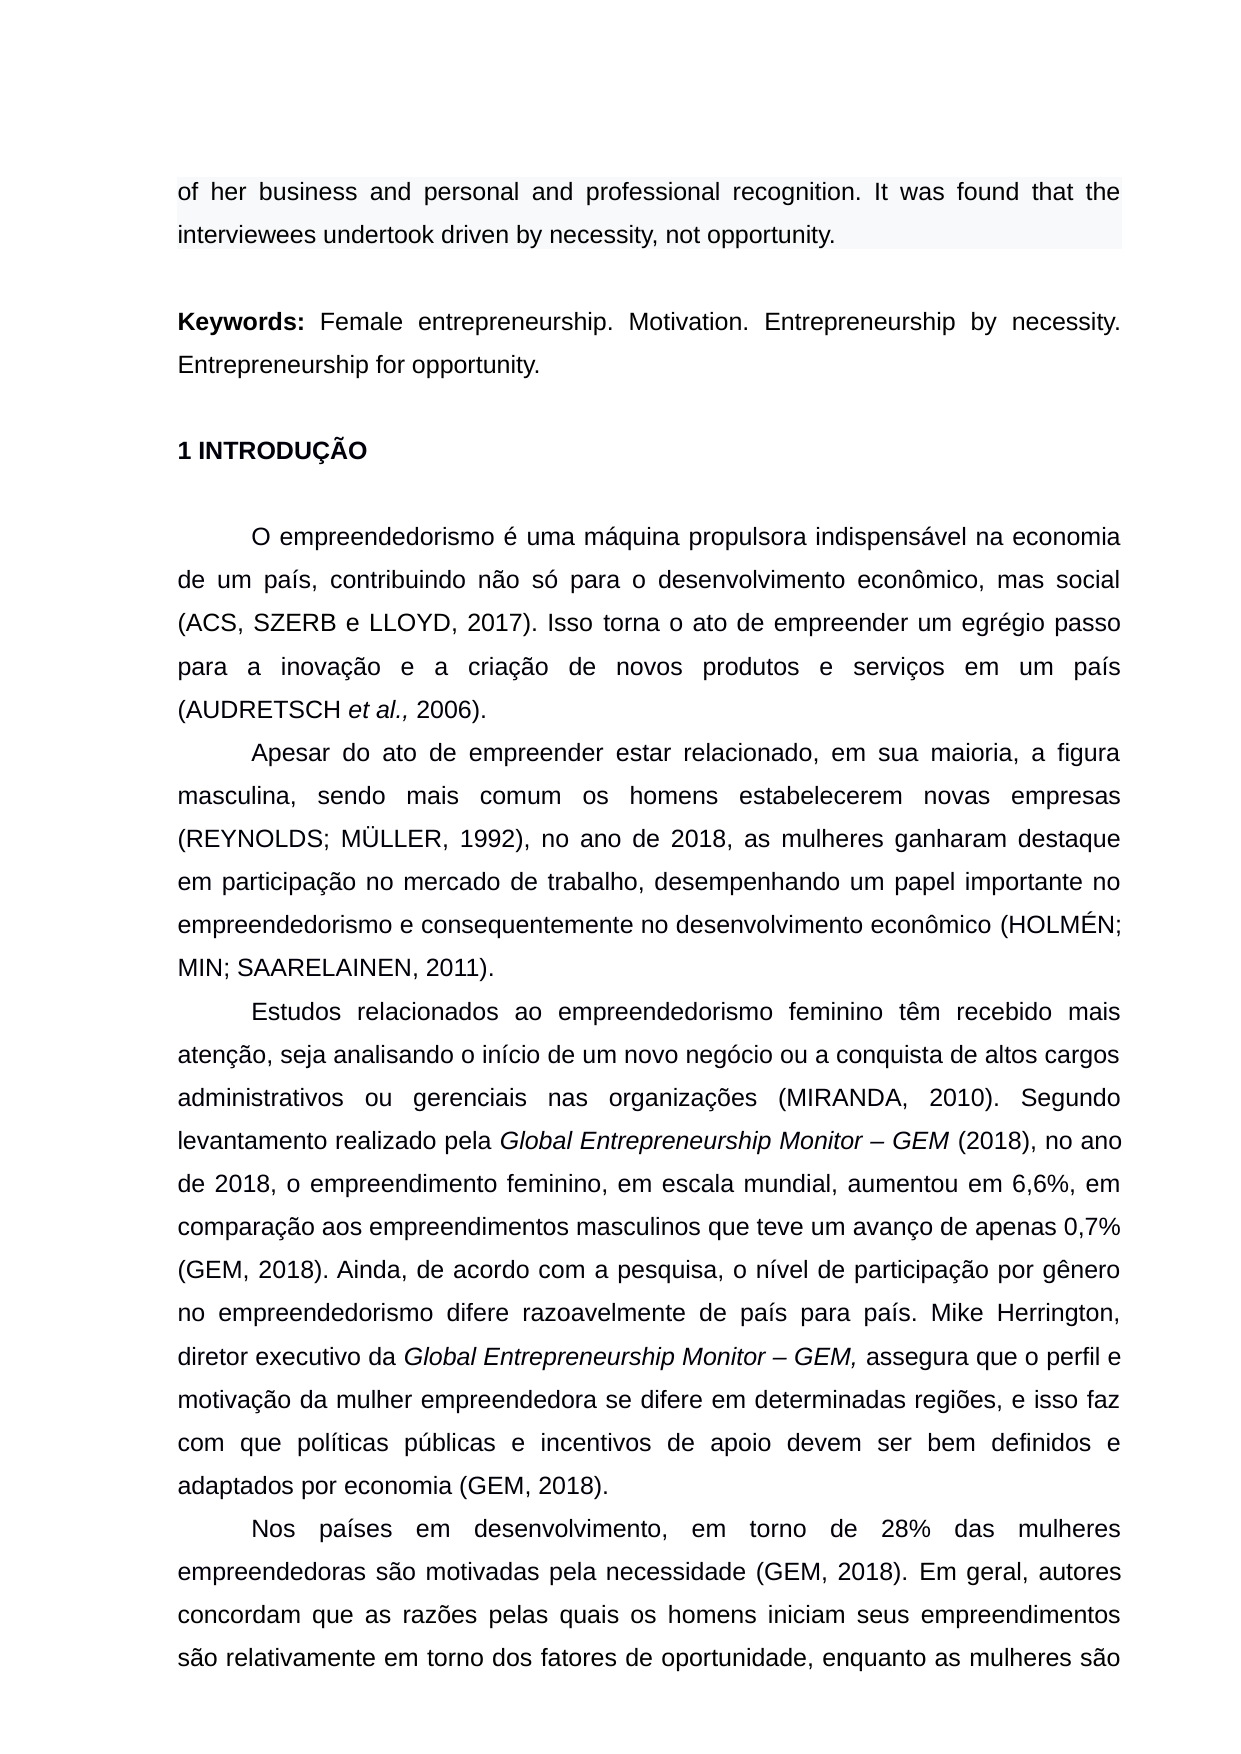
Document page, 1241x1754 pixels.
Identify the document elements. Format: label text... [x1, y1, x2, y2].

text Nos países em desenvolvimento, em torno de 28% das mulheres empreendedoras são motivadas pela necessidade (GEM, 2018). Em geral, autores concordam que as razões pelas quais os homens iniciam seus empreendimentos são relativamente em torno dos fatores de oportunidade, enquanto as mulheres são [177, 1514, 1122, 1672]
text O empreendedorismo é uma máquina propulsora indispensável na economia de um país, contribuindo não só para o desenvolvimento econômico, mas social (ACS, SZERB e LLOYD, 2017). Isso torna o ato de empreender um egrégio passo para a inovação e a criação de novos produtos e serviços em um país (AUDRETSCH et al., 2006). [177, 522, 1122, 723]
text Keywords: Female entrepreneurship. Motivation. Entrepreneurship by necessity. Entrepreneurship for opportunity. [177, 307, 1122, 378]
text Apesar do ato de empreender estar relacionado, em sua maioria, a figura masculina, sendo mais comum os homens estabelecerem novas empresas (REYNOLDS; MÜLLER, 1992), no ano de 2018, as mulheres ganharam destaque em participação no mercado de trabalho, desempenhando um papel importante no empreendedorismo e consequentemente no desenvolvimento econômico (HOLMÉN; MIN; SAARELAINEN, 2011). [177, 738, 1122, 982]
text 1 INTRODUÇÃO [177, 436, 1122, 465]
text Estudos relacionados ao empreendedorismo feminino têm recebido mais atenção, seja analisando o início de um novo negócio ou a conquista de altos cargos administrativos ou gerenciais nas organizações (MIRANDA, 2010). Segundo levantamento realizado pela Global Entrepreneurship Monitor – GEM (2018), no ano de 2018, o empreendimento feminino, em escala mundial, aumentou em 6,6%, em comparação aos empreendimentos masculinos que teve um avanço de apenas 0,7% (GEM, 2018). Ainda, de acordo com a pesquisa, o nível de participação por gênero no empreendedorismo difere razoavelmente de país para país. Mike Herrington, diretor executivo da Global Entrepreneurship Monitor – GEM, assegura que o perfil e motivação da mulher empreendedora se difere em determinadas regiões, e isso faz com que políticas públicas e incentivos de apoio devem ser bem definidos e adaptados por economia (GEM, 2018). [177, 997, 1122, 1500]
text of her business and personal and professional recognition. It was found that the interviewees undertook driven by necessity, not opportunity. [177, 177, 1122, 249]
